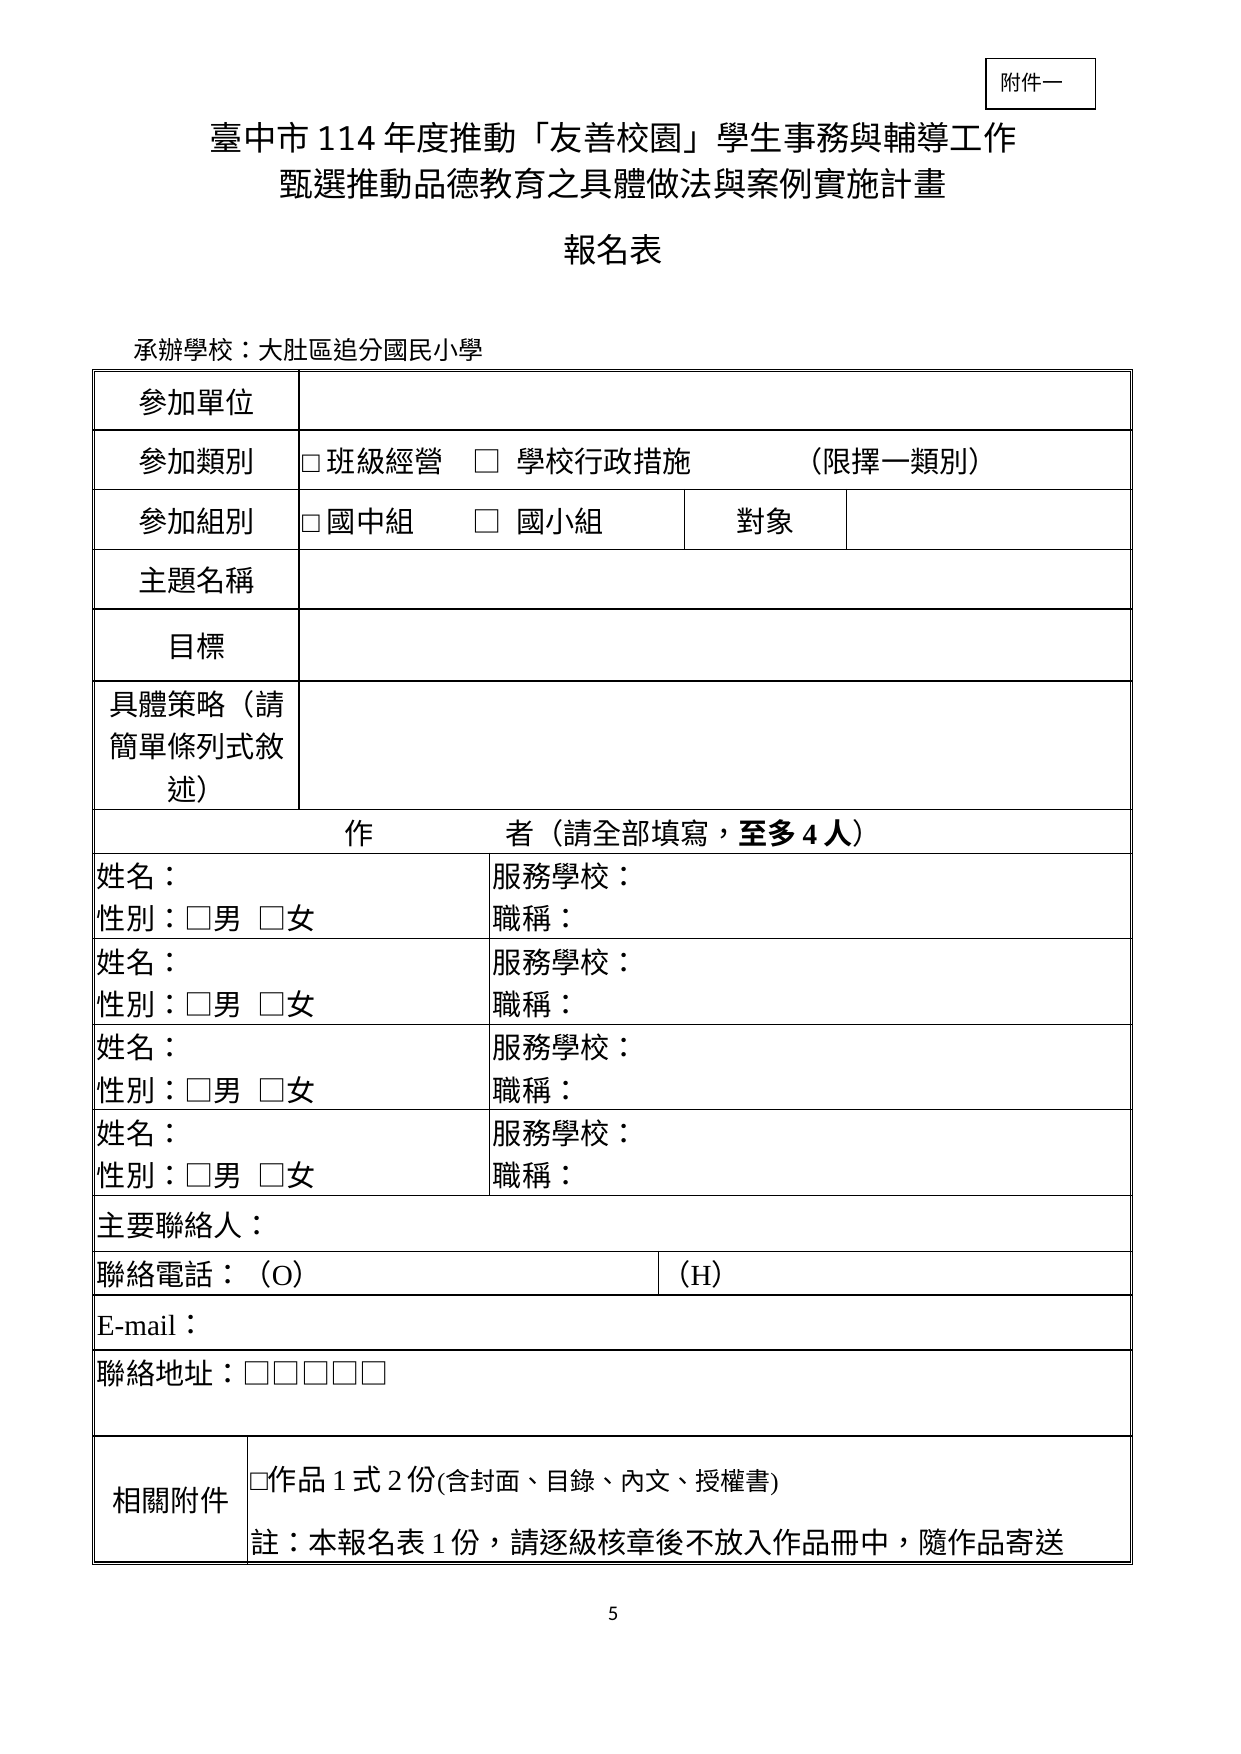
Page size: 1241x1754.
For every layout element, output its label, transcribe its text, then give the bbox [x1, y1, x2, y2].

table_cell 聯絡電話：（O） [95, 1252, 658, 1294]
table_cell 相關附件 [95, 1437, 247, 1561]
table_cell 聯絡地址：□□□□□ [95, 1351, 1130, 1435]
table_cell 主題名稱 [95, 550, 298, 608]
table_cell 對象 [685, 490, 846, 548]
table_cell 姓名： 性別：□男 □女 [95, 939, 489, 1024]
text 甄選推動品德教育之具體做法與案例實施計畫 [133, 157, 1093, 207]
table_cell 姓名： 性別：□男 □女 [95, 854, 489, 938]
table_cell □ 國中組 □ 國小組 [300, 490, 684, 548]
table_cell □作品1式2份(含封面、目錄、內文、授權書) 註：本報名表1份，請逐級核章後不放入作品冊中，隨作品寄送 [248, 1437, 1130, 1561]
table_cell （H） [659, 1252, 1130, 1294]
table_header 參加單位 [95, 372, 298, 429]
table_cell E-mail： [95, 1296, 1130, 1349]
text 承辦學校：大肚區追分國民小學 [133, 307, 1093, 369]
table_cell [300, 682, 1130, 809]
text 臺中市114年度推動「友善校園」學生事務與輔導工作 [133, 94, 1093, 157]
table_cell 服務學校： 職稱： [490, 939, 1130, 1024]
table_cell 作 者（請全部填寫，至多4人） [95, 810, 1130, 852]
table_header [300, 372, 1130, 429]
table_cell [300, 550, 1130, 608]
table_cell 服務學校： 職稱： [490, 1025, 1130, 1109]
table_cell 參加類別 [95, 431, 298, 489]
table_cell [300, 610, 1130, 680]
table_cell 目標 [95, 610, 298, 680]
table_cell 具體策略（請簡單條列式敘述） [95, 682, 298, 809]
table_cell 服務學校： 職稱： [490, 1110, 1130, 1195]
table_cell □ 班級經營 □ 學校行政措施 （限擇一類別） [300, 431, 1130, 489]
text 報名表 [133, 207, 1093, 269]
table_cell 主要聯絡人： [95, 1196, 1130, 1251]
table_cell [847, 490, 1130, 548]
table_cell 姓名： 性別：□男 □女 [95, 1110, 489, 1195]
table_cell 參加組別 [95, 490, 298, 548]
table_cell 姓名： 性別：□男 □女 [95, 1025, 489, 1109]
table_cell 服務學校： 職稱： [490, 854, 1130, 938]
